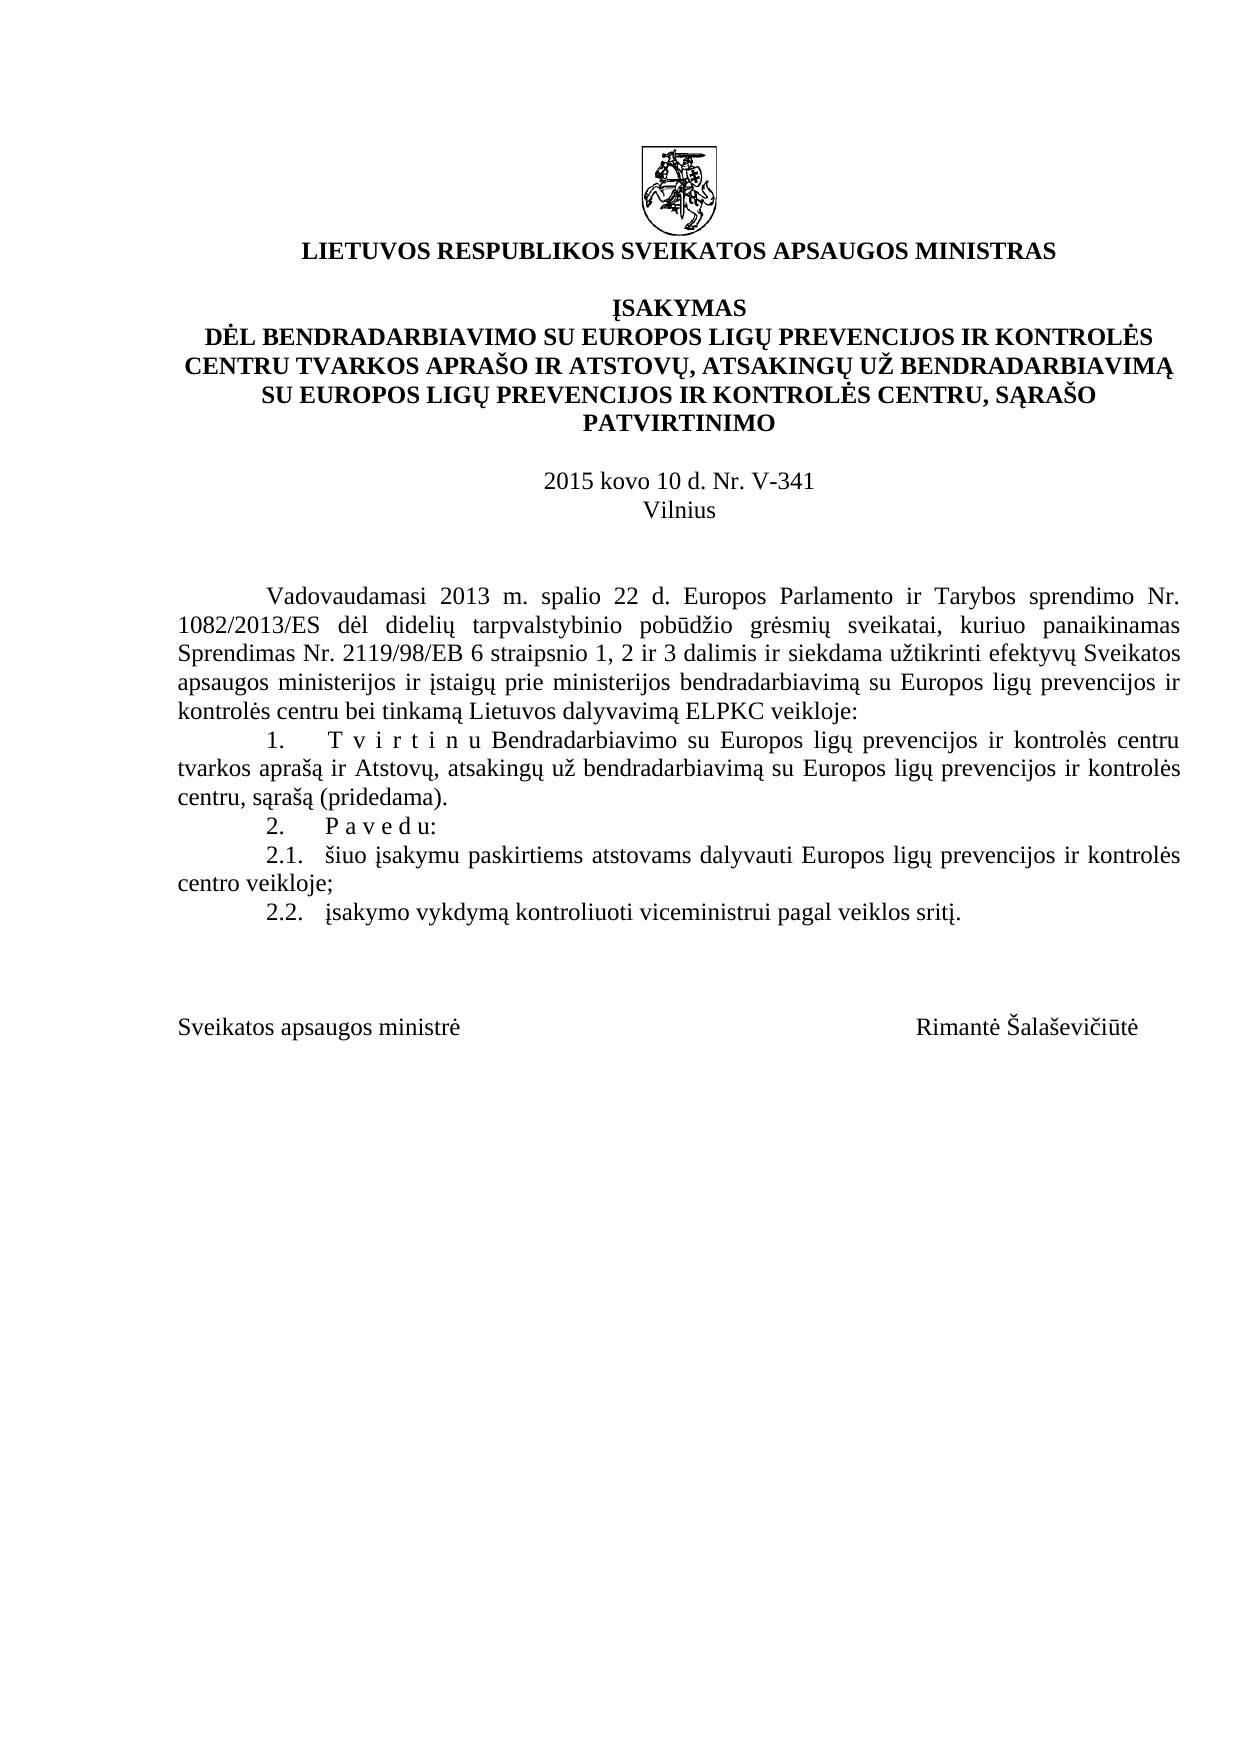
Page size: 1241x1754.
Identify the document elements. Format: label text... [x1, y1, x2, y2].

text 1. T v i r t i n u Bendradarbiavimo su Europos ligų prevencijos ir kontrolės centru tvarkos aprašą ir Atstovų, atsakingų už bendradarbiavimą su Europos ligų prevencijos ir kontrolės centru, sąrašą (pridedama). [177, 725, 1181, 811]
text ĮSAKYMAS [177, 293, 1181, 322]
text DĖL BENDRADARBIAVIMO SU EUROPOS LIGŲ PREVENCIJOS IR KONTROLĖS CENTRU TVARKOS APRAŠO IR ATSTOVŲ, ATSAKINGŲ UŽ BENDRADARBIAVIMĄ SU EUROPOS LIGŲ PREVENCIJOS IR KONTROLĖS CENTRU, SĄRAŠO PATVIRTINIMO [177, 322, 1181, 437]
text LIETUVOS RESPUBLIKOS SVEIKATOS APSAUGOS MINISTRAS [177, 236, 1181, 265]
text Sveikatos apsaugos ministrė Rimantė Šalaševičiūtė [177, 1012, 1181, 1041]
text 2. P a v e d u: [266, 811, 1181, 840]
text Vadovaudamasi 2013 m. spalio 22 d. Europos Parlamento ir Tarybos sprendimo Nr. 1082/2013/ES dėl didelių tarpvalstybinio pobūdžio grėsmių sveikatai, kuriuo panaikinamas Sprendimas Nr. 2119/98/EB 6 straipsnio 1, 2 ir 3 dalimis ir siekdama užtikrinti efektyvų Sveikatos apsaugos ministerijos ir įstaigų prie ministerijos bendradarbiavimą su Europos ligų prevencijos ir kontrolės centru bei tinkamą Lietuvos dalyvavimą ELPKC veikloje: [177, 581, 1181, 725]
text 2.2. įsakymo vykdymą kontroliuoti viceministrui pagal veiklos sritį. [266, 897, 1181, 926]
text Vilnius [177, 495, 1181, 523]
text 2015 kovo 10 d. Nr. V-341 [177, 466, 1181, 495]
text 2.1. šiuo įsakymu paskirtiems atstovams dalyvauti Europos ligų prevencijos ir kontrolės centro veikloje; [177, 840, 1181, 897]
